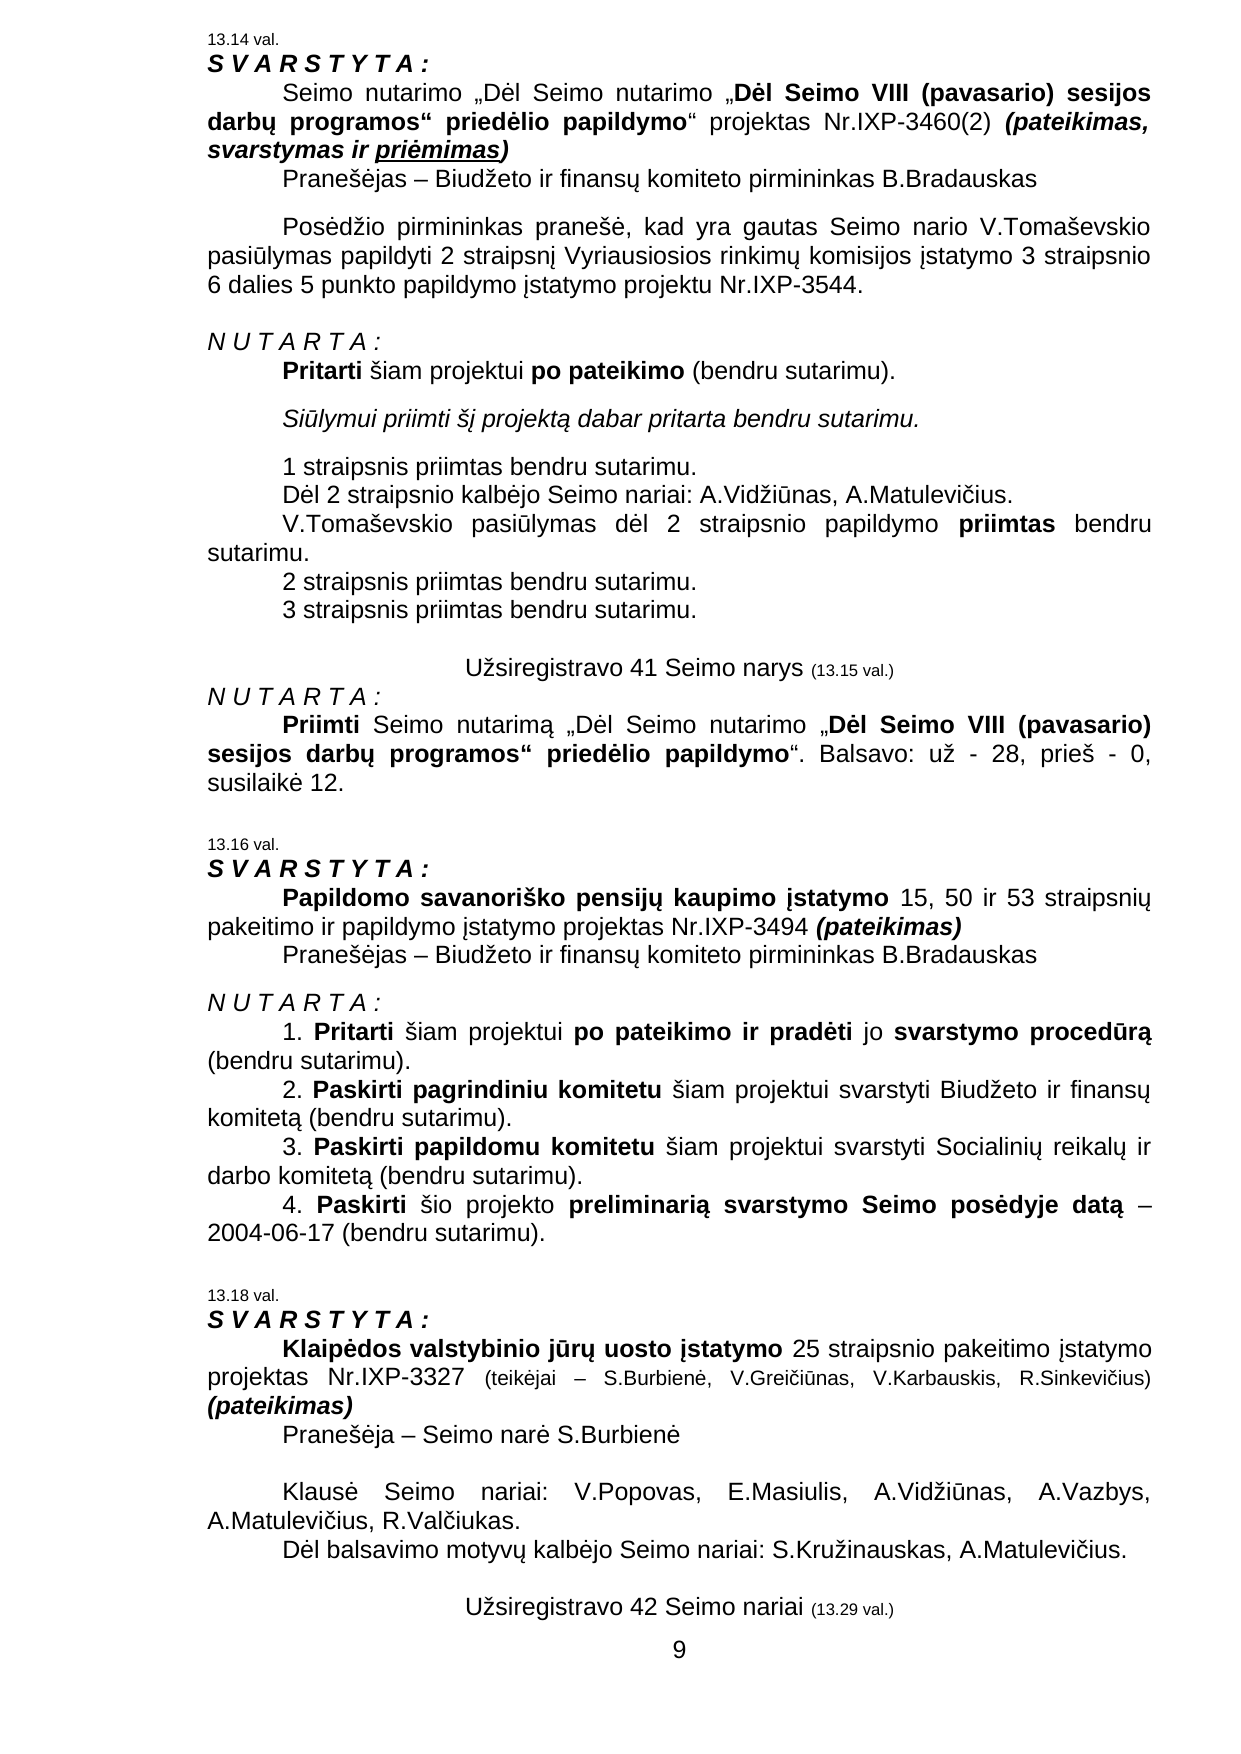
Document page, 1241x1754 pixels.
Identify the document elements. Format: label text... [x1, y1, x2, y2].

text Siūlymui priimti šį projektą dabar pritarta bendru sutarimu. [207, 404, 1152, 432]
text Pranešėjas – Biudžeto ir finansų komiteto pirmininkas B.Bradauskas [207, 941, 1152, 969]
text 13.16 val. [207, 835, 1152, 854]
text 1 straipsnis priimtas bendru sutarimu. [207, 452, 1152, 480]
text S V A R S T Y T A : [207, 854, 1152, 883]
text N U T A R T A : [207, 988, 1152, 1017]
text Pranešėjas – Biudžeto ir finansų komiteto pirmininkas B.Bradauskas [207, 164, 1152, 193]
text N U T A R T A : [207, 682, 1152, 710]
text Užsiregistravo 41 Seimo narys (13.15 val.) [207, 653, 1152, 682]
text N U T A R T A : [207, 327, 1152, 356]
text Seimo nutarimo „Dėl Seimo nutarimo „Dėl Seimo VIII (pavasario) sesijos darbų programos“ priedėlio papildymo“ projektas Nr.IXP-3460(2) (pateikimas, svarstymas ir priėmimas) [207, 78, 1152, 164]
text Pritarti šiam projektui po pateikimo (bendru sutarimu). [207, 356, 1152, 384]
text 2. Paskirti pagrindiniu komitetu šiam projektui svarstyti Biudžeto ir finansų komitetą (bendru sutarimu). [207, 1075, 1152, 1132]
text 1. Pritarti šiam projektui po pateikimo ir pradėti jo svarstymo procedūrą (bendru sutarimu). [207, 1017, 1152, 1075]
text Klausė Seimo nariai: V.Popovas, E.Masiulis, A.Vidžiūnas, A.Vazbys, A.Matulevičius, R.Valčiukas. [207, 1477, 1152, 1535]
text S V A R S T Y T A : [207, 49, 1152, 78]
text 3. Paskirti papildomu komitetu šiam projektui svarstyti Socialinių reikalų ir darbo komitetą (bendru sutarimu). [207, 1132, 1152, 1190]
text Dėl balsavimo motyvų kalbėjo Seimo nariai: S.Kružinauskas, A.Matulevičius. [207, 1535, 1152, 1563]
text V.Tomaševskio pasiūlymas dėl 2 straipsnio papildymo priimtas bendru sutarimu. [207, 509, 1152, 567]
text Priimti Seimo nutarimą „Dėl Seimo nutarimo „Dėl Seimo VIII (pavasario) sesijos darbų programos“ priedėlio papildymo“. Balsavo: už - 28, prieš - 0, susilaikė 12. [207, 710, 1152, 797]
text 13.14 val. [207, 30, 1152, 49]
text Posėdžio pirmininkas pranešė, kad yra gautas Seimo nario V.Tomaševskio pasiūlymas papildyti 2 straipsnį Vyriausiosios rinkimų komisijos įstatymo 3 straipsnio 6 dalies 5 punkto papildymo įstatymo projektu Nr.IXP-3544. [207, 212, 1152, 298]
text S V A R S T Y T A : [207, 1305, 1152, 1333]
text Užsiregistravo 42 Seimo nariai (13.29 val.) [207, 1592, 1152, 1621]
text Klaipėdos valstybinio jūrų uosto įstatymo 25 straipsnio pakeitimo įstatymo projektas Nr.IXP-3327 (teikėjai – S.Burbienė, V.Greičiūnas, V.Karbauskis, R.Sinkevičius) (pateikimas) [207, 1333, 1152, 1420]
text 4. Paskirti šio projekto preliminarią svarstymo Seimo posėdyje datą – 2004-06-17 (bendru sutarimu). [207, 1190, 1152, 1247]
text 2 straipsnis priimtas bendru sutarimu. [207, 567, 1152, 595]
text Papildomo savanoriško pensijų kaupimo įstatymo 15, 50 ir 53 straipsnių pakeitimo ir papildymo įstatymo projektas Nr.IXP-3494 (pateikimas) [207, 883, 1152, 941]
text 13.18 val. [207, 1286, 1152, 1305]
text Pranešėja – Seimo narė S.Burbienė [207, 1420, 1152, 1448]
text 3 straipsnis priimtas bendru sutarimu. [207, 595, 1152, 624]
text Dėl 2 straipsnio kalbėjo Seimo nariai: A.Vidžiūnas, A.Matulevičius. [207, 480, 1152, 509]
